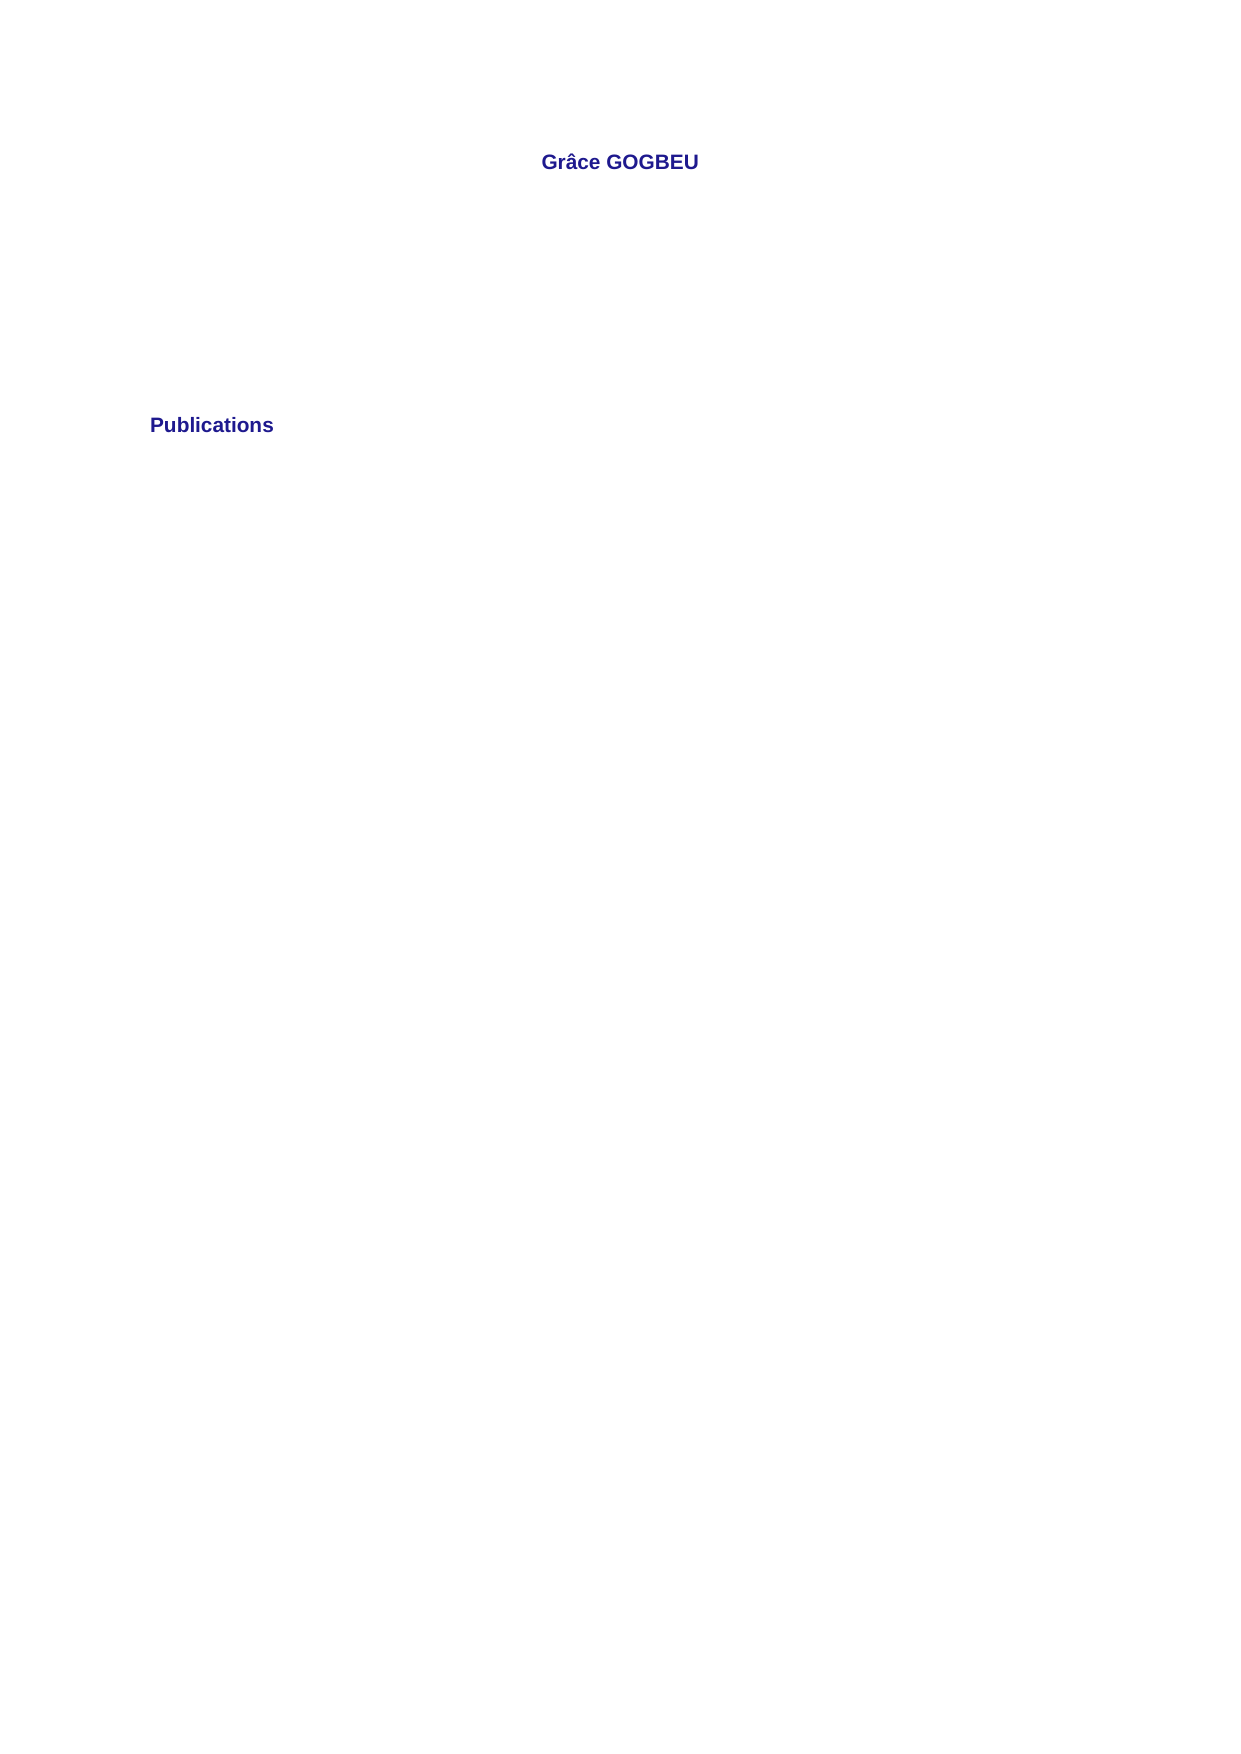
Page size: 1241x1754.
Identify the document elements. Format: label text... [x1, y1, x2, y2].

subtitle Grâce GOGBEU [150, 150, 1090, 174]
subtitle Publications [150, 412, 1090, 436]
